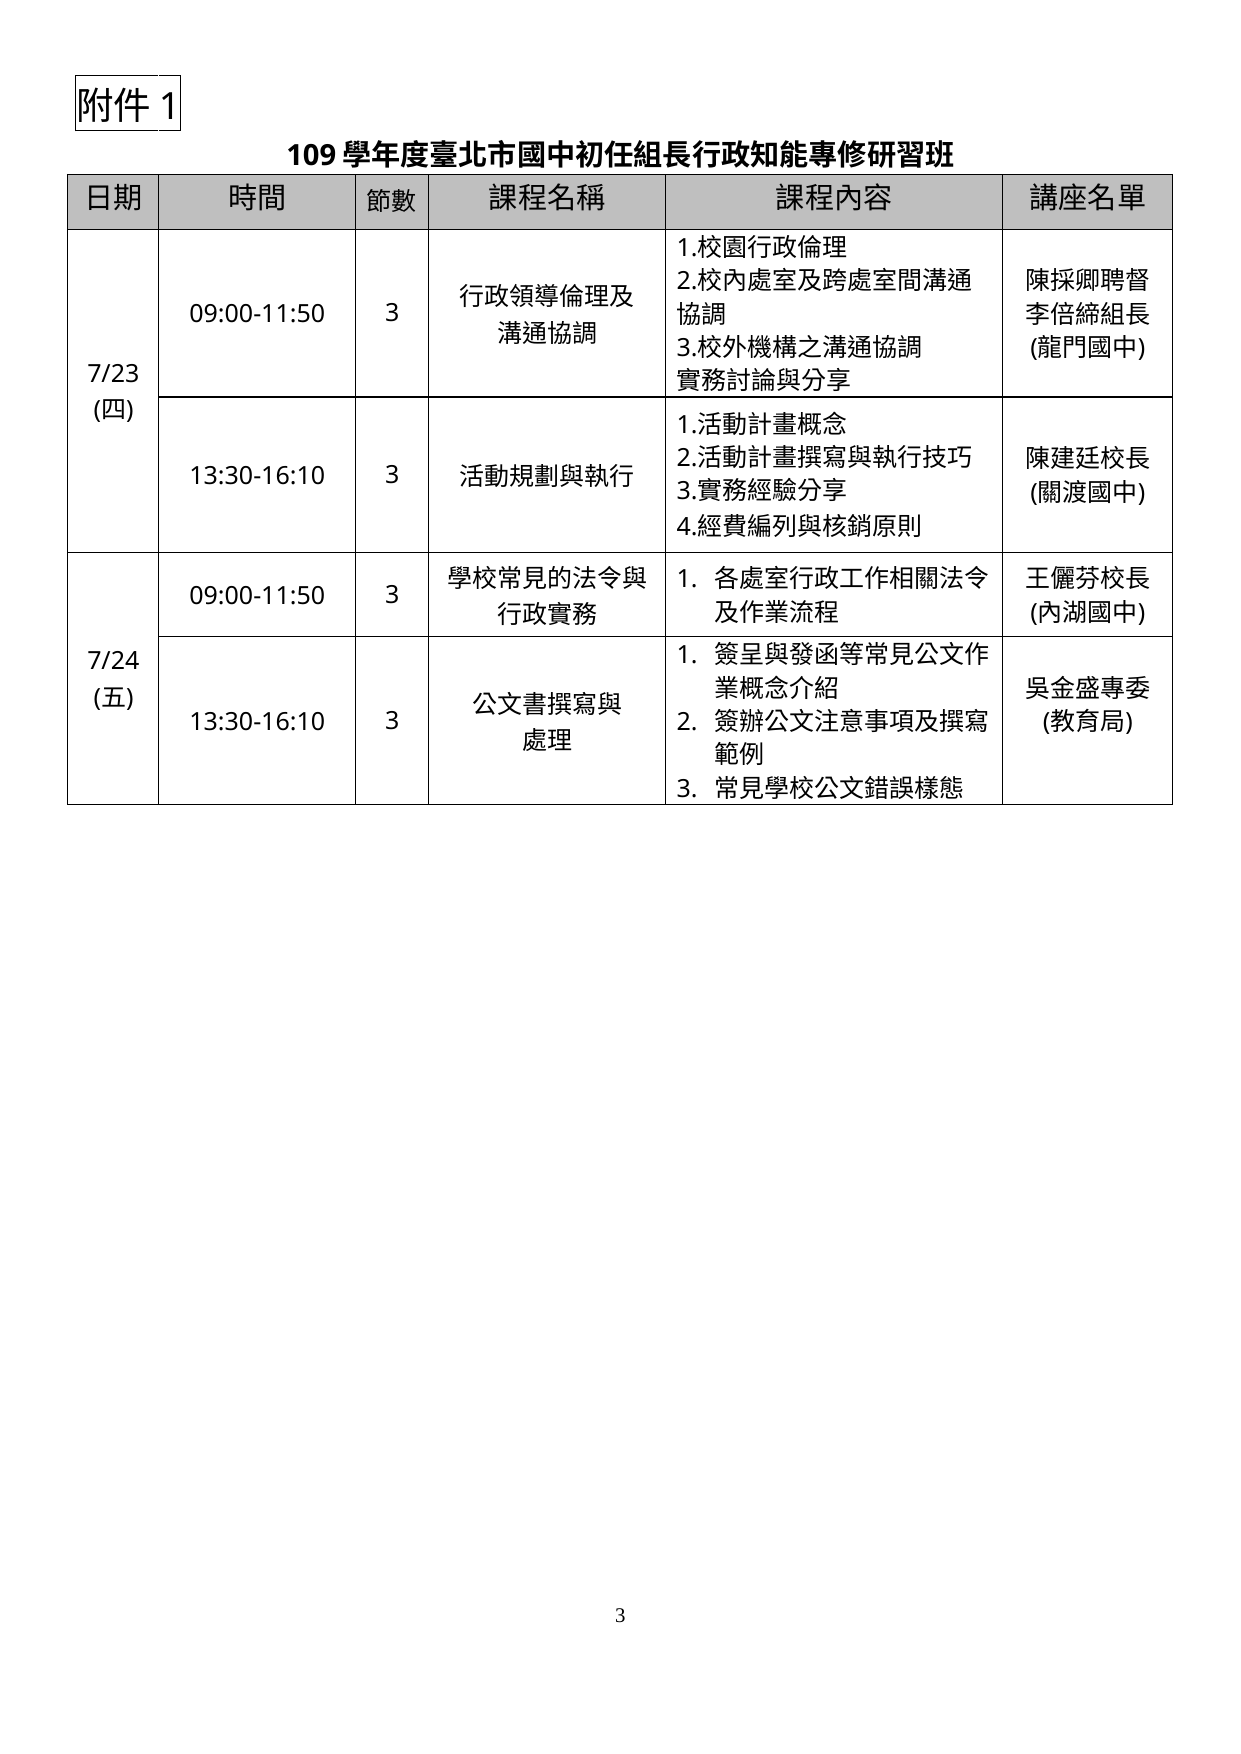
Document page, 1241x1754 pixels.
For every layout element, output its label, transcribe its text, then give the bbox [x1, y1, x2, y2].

table_cell 7/24 (五) [68, 553, 158, 804]
table_cell 3 [356, 553, 428, 636]
table_header 時間 [159, 175, 355, 229]
table_header 講座名單 [1003, 175, 1172, 229]
table_cell 行政領導倫理及 溝通協調 [429, 230, 665, 396]
table_cell 7/23 (四) [68, 230, 158, 552]
table_cell 09:00-11:50 [159, 553, 355, 636]
table_cell 活動規劃與執行 [429, 398, 665, 552]
text 109學年度臺北市國中初任組長行政知能專修研習班 [75, 131, 1165, 174]
table_cell 13:30-16:10 [159, 398, 355, 552]
table_cell 3 [356, 637, 428, 804]
text [181, 75, 1165, 131]
table_cell 09:00-11:50 [159, 230, 355, 396]
table_cell 3 [356, 230, 428, 396]
table_cell 簽呈與發函等常見公文作業概念介紹 簽辦公文注意事項及撰寫範例 常見學校公文錯誤樣態 [666, 637, 1002, 804]
table_cell 各處室行政工作相關法令及作業流程 [666, 553, 1002, 636]
table_header 日期 [68, 175, 158, 229]
table_cell 13:30-16:10 [159, 637, 355, 804]
table_cell 王儷芬校長 (內湖國中) [1003, 553, 1172, 636]
table_cell 公文書撰寫與 處理 [429, 637, 665, 804]
table_header 課程內容 [666, 175, 1002, 229]
table_header 課程名稱 [429, 175, 665, 229]
table_cell 陳採卿聘督 李倍締組長(龍門國中) [1003, 230, 1172, 396]
table_cell 1.校園行政倫理 2.校內處室及跨處室間溝通協調 3.校外機構之溝通協調 實務討論與分享 [666, 230, 1002, 396]
table_cell 陳建廷校長 (關渡國中) [1003, 398, 1172, 552]
table_cell 吳金盛專委 (教育局) [1003, 637, 1172, 804]
table_cell 1.活動計畫概念 2.活動計畫撰寫與執行技巧 3.實務經驗分享 4.經費編列與核銷原則 [666, 398, 1002, 552]
table_cell 學校常見的法令與行政實務 [429, 553, 665, 636]
text 附件1 [76, 76, 180, 130]
table_cell 3 [356, 398, 428, 552]
table_header 節數 [356, 175, 428, 229]
